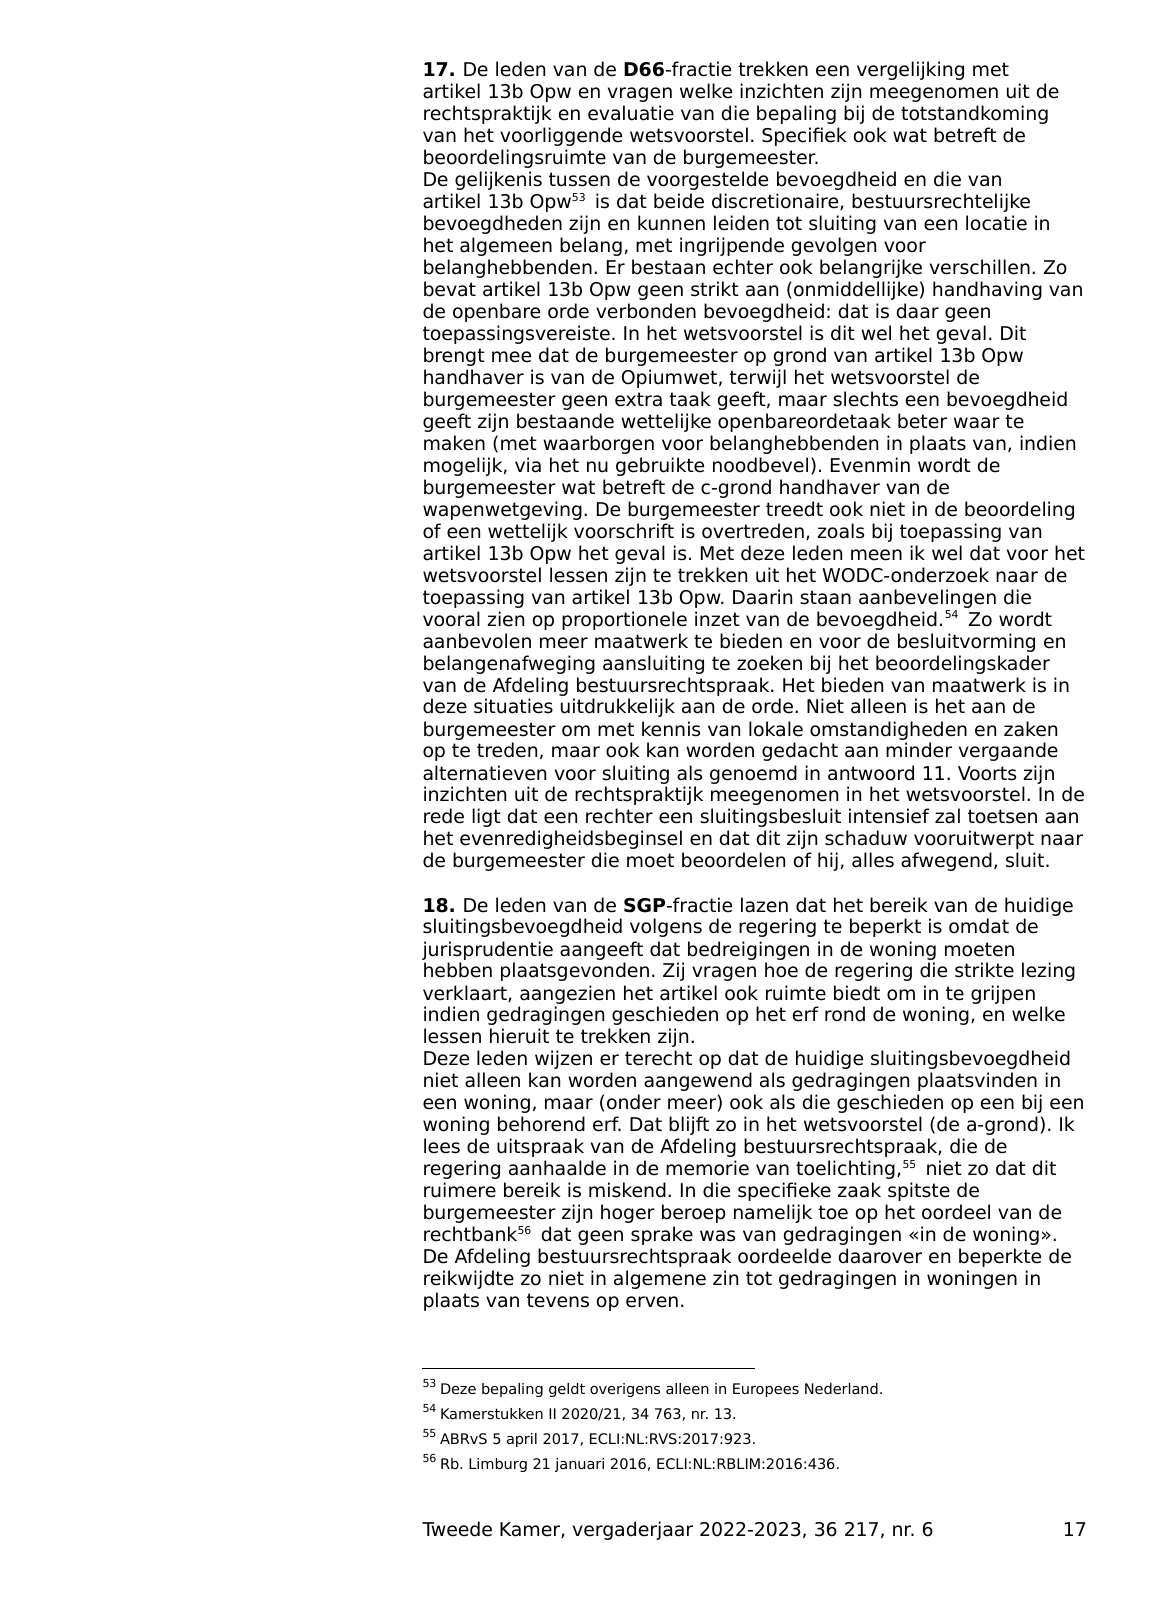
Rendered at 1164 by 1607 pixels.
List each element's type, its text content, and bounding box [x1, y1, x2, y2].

text Kamerstukken II 2020/21, 34 763, nr. 13. [422, 1402, 1087, 1424]
text De gelijkenis tussen de voorgestelde bevoegdheid en die van artikel 13b Opw is dat beide discretionaire, bestuursrechtelijke bevoegdheden zijn en kunnen leiden tot sluiting van een locatie in het algemeen belang, met ingrijpende gevolgen voor belanghebbenden. Er bestaan echter ook belangrijke verschillen. Zo bevat artikel 13b Opw geen strikt aan (onmiddellijke) handhaving van de openbare orde verbonden bevoegdheid: dat is daar geen toepassingsvereiste. In het wetsvoorstel is dit wel het geval. Dit brengt mee dat de burgemeester op grond van artikel 13b Opw handhaver is van de Opiumwet, terwijl het wetsvoorstel de burgemeester geen extra taak geeft, maar slechts een bevoegdheid geeft zijn bestaande wettelijke openbareordetaak beter waar te maken (met waarborgen voor belanghebbenden in plaats van, indien mogelijk, via het nu gebruikte noodbevel). Evenmin wordt de burgemeester wat betreft de c-grond handhaver van de wapenwetgeving. De burgemeester treedt ook niet in de beoordeling of een wettelijk voorschrift is overtreden, zoals bij toepassing van artikel 13b Opw het geval is. Met deze leden meen ik wel dat voor het wetsvoorstel lessen zijn te trekken uit het WODC-onderzoek naar de toepassing van artikel 13b Opw. Daarin staan aanbevelingen die vooral zien op proportionele inzet van de bevoegdheid. Zo wordt aanbevolen meer maatwerk te bieden en voor de besluitvorming en belangenafweging aansluiting te zoeken bij het beoordelingskader van de Afdeling bestuursrechtspraak. Het bieden van maatwerk is in deze situaties uitdrukkelijk aan de orde. Niet alleen is het aan de burgemeester om met kennis van lokale omstandigheden en zaken op te treden, maar ook kan worden gedacht aan minder vergaande alternatieven voor sluiting als genoemd in antwoord 11. Voorts zijn inzichten uit de rechtspraktijk meegenomen in het wetsvoorstel. In de rede ligt dat een rechter een sluitingsbesluit intensief zal toetsen aan het evenredigheidsbeginsel en dat dit zijn schaduw vooruitwerpt naar de burgemeester die moet beoordelen of hij, alles afwegend, sluit. [422, 169, 1087, 872]
text Deze bepaling geldt overigens alleen in Europees Nederland. [422, 1377, 1087, 1399]
text 17. De leden van de D66-fractie trekken een vergelijking met artikel 13b Opw en vragen welke inzichten zijn meegenomen uit de rechtspraktijk en evaluatie van die bepaling bij de totstandkoming van het voorliggende wetsvoorstel. Specifiek ook wat betreft de beoordelingsruimte van de burgemeester. [422, 59, 1087, 169]
text ABRvS 5 april 2017, ECLI:NL:RVS:2017:923. [422, 1427, 1087, 1449]
text Deze leden wijzen er terecht op dat de huidige sluitingsbevoegdheid niet alleen kan worden aangewend als gedragingen plaatsvinden in een woning, maar (onder meer) ook als die geschieden op een bij een woning behorend erf. Dat blijft zo in het wetsvoorstel (de a-grond). Ik lees de uitspraak van de Afdeling bestuursrechtspraak, die de regering aanhaalde in de memorie van toelichting, niet zo dat dit ruimere bereik is miskend. In die specifieke zaak spitste de burgemeester zijn hoger beroep namelijk toe op het oordeel van de rechtbank dat geen sprake was van gedragingen «in de woning». De Afdeling bestuursrechtspraak oordeelde daarover en beperkte de reikwijdte zo niet in algemene zin tot gedragingen in woningen in plaats van tevens op erven. [422, 1048, 1087, 1312]
text Rb. Limburg 21 januari 2016, ECLI:NL:RBLIM:2016:436. [422, 1452, 1087, 1474]
text 18. De leden van de SGP-fractie lazen dat het bereik van de huidige sluitingsbevoegdheid volgens de regering te beperkt is omdat de jurisprudentie aangeeft dat bedreigingen in de woning moeten hebben plaatsgevonden. Zij vragen hoe de regering die strikte lezing verklaart, aangezien het artikel ook ruimte biedt om in te grijpen indien gedragingen geschieden op het erf rond de woning, en welke lessen hieruit te trekken zijn. [422, 894, 1087, 1048]
